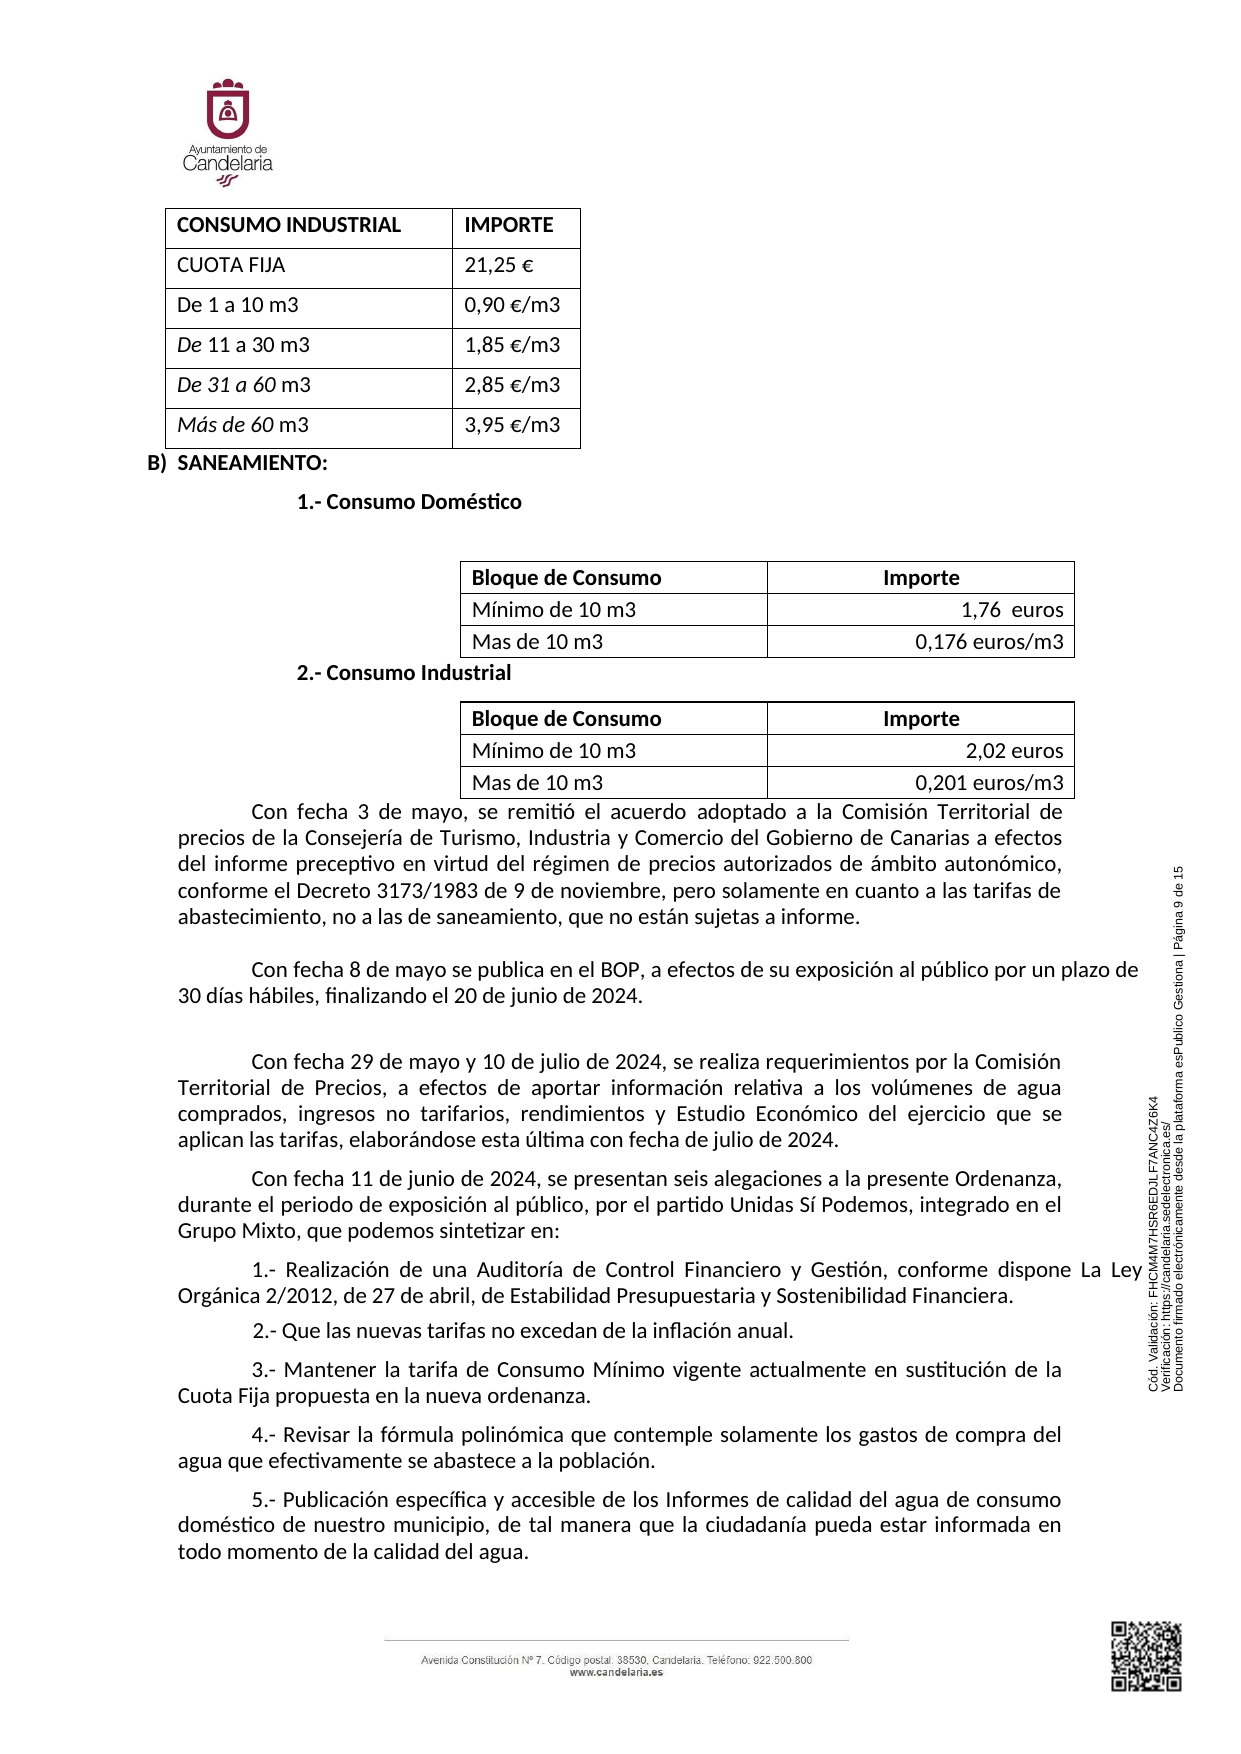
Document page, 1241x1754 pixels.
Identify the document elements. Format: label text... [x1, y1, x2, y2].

table_cell 3,95 €/m3 [453, 409, 580, 447]
table_cell De 31 a 60 m3 [166, 369, 452, 407]
table_cell 0,201 euros/m3 [768, 767, 1074, 798]
table_header Importe [768, 562, 1074, 593]
table_cell 1,76 euros [768, 594, 1074, 625]
table_header IMPORTE [453, 209, 580, 248]
table_cell De 1 a 10 m3 [166, 289, 452, 328]
text 2.- Consumo Industrial [297, 658, 1145, 686]
text 3.- Mantener la tarifa de Consumo Mínimo vigente actualmente en sustitución de la Cuota Fija propuesta en la nueva ordenanza. [178, 1356, 1064, 1409]
text Con fecha 3 de mayo, se remitió el acuerdo adoptado a la Comisión Territorial de precios de la Consejería de Turismo, Industria y Comercio del Gobierno de Canarias a efectos del informe preceptivo en virtud del régimen de precios autorizados de ámbito autonómico, conforme el Decreto 3173/1983 de 9 de noviembre, pero solamente en cuanto a las tarifas de abastecimiento, no a las de saneamiento, que no están sujetas a informe. [178, 799, 1064, 930]
text 1.- Realización de una Auditoría de Control Financiero y Gestión, conforme dispone La Ley Orgánica 2/2012, de 27 de abril, de Estabilidad Presupuestaria y Sostenibilidad Financiera. [178, 1257, 1145, 1309]
table_cell 0,90 €/m3 [453, 289, 580, 328]
table_cell 2,85 €/m3 [453, 369, 580, 407]
text 5.- Publicación específica y accesible de los Informes de calidad del agua de consumo doméstico de nuestro municipio, de tal manera que la ciudadanía pueda estar informada en todo momento de la calidad del agua. [178, 1486, 1064, 1565]
table_header Bloque de Consumo [461, 703, 767, 733]
text Con fecha 11 de junio de 2024, se presentan seis alegaciones a la presente Ordenanza, durante el periodo de exposición al público, por el partido Unidas Sí Podemos, integrado en el Grupo Mixto, que podemos sintetizar en: [178, 1166, 1064, 1244]
table_cell Más de 60 m3 [166, 409, 452, 447]
table_cell Mínimo de 10 m3 [461, 594, 767, 625]
table_header Importe [768, 703, 1074, 733]
list SANEAMIENTO: [147, 448, 1145, 477]
text 4.- Revisar la fórmula polinómica que contemple solamente los gastos de compra del agua que efectivamente se abastece a la población. [178, 1421, 1064, 1474]
table_cell 2,02 euros [768, 735, 1074, 766]
table_cell Mas de 10 m3 [461, 626, 767, 657]
text Con fecha 8 de mayo se publica en el BOP, a efectos de su exposición al público por un plazo de 30 días hábiles, finalizando el 20 de junio de 2024. [178, 957, 1142, 1009]
table_cell 21,25 € [453, 249, 580, 288]
text Con fecha 29 de mayo y 10 de julio de 2024, se realiza requerimientos por la Comisión Territorial de Precios, a efectos de aportar información relativa a los volúmenes de agua comprados, ingresos no tarifarios, rendimientos y Estudio Económico del ejercicio que se aplican las tarifas, elaborándose esta última con fecha de julio de 2024. [178, 1048, 1064, 1153]
text 1.- Consumo Doméstico [297, 487, 1145, 515]
text 2.- Que las nuevas tarifas no excedan de la inflación anual. [252, 1318, 1064, 1344]
table_cell De 11 a 30 m3 [166, 329, 452, 368]
table_cell 0,176 euros/m3 [768, 626, 1074, 657]
table_cell 1,85 €/m3 [453, 329, 580, 368]
table_cell CUOTA FIJA [166, 249, 452, 288]
table_header Bloque de Consumo [461, 562, 767, 593]
table_cell Mas de 10 m3 [461, 767, 767, 798]
table_cell Mínimo de 10 m3 [461, 735, 767, 766]
table_header CONSUMO INDUSTRIAL [166, 209, 452, 248]
